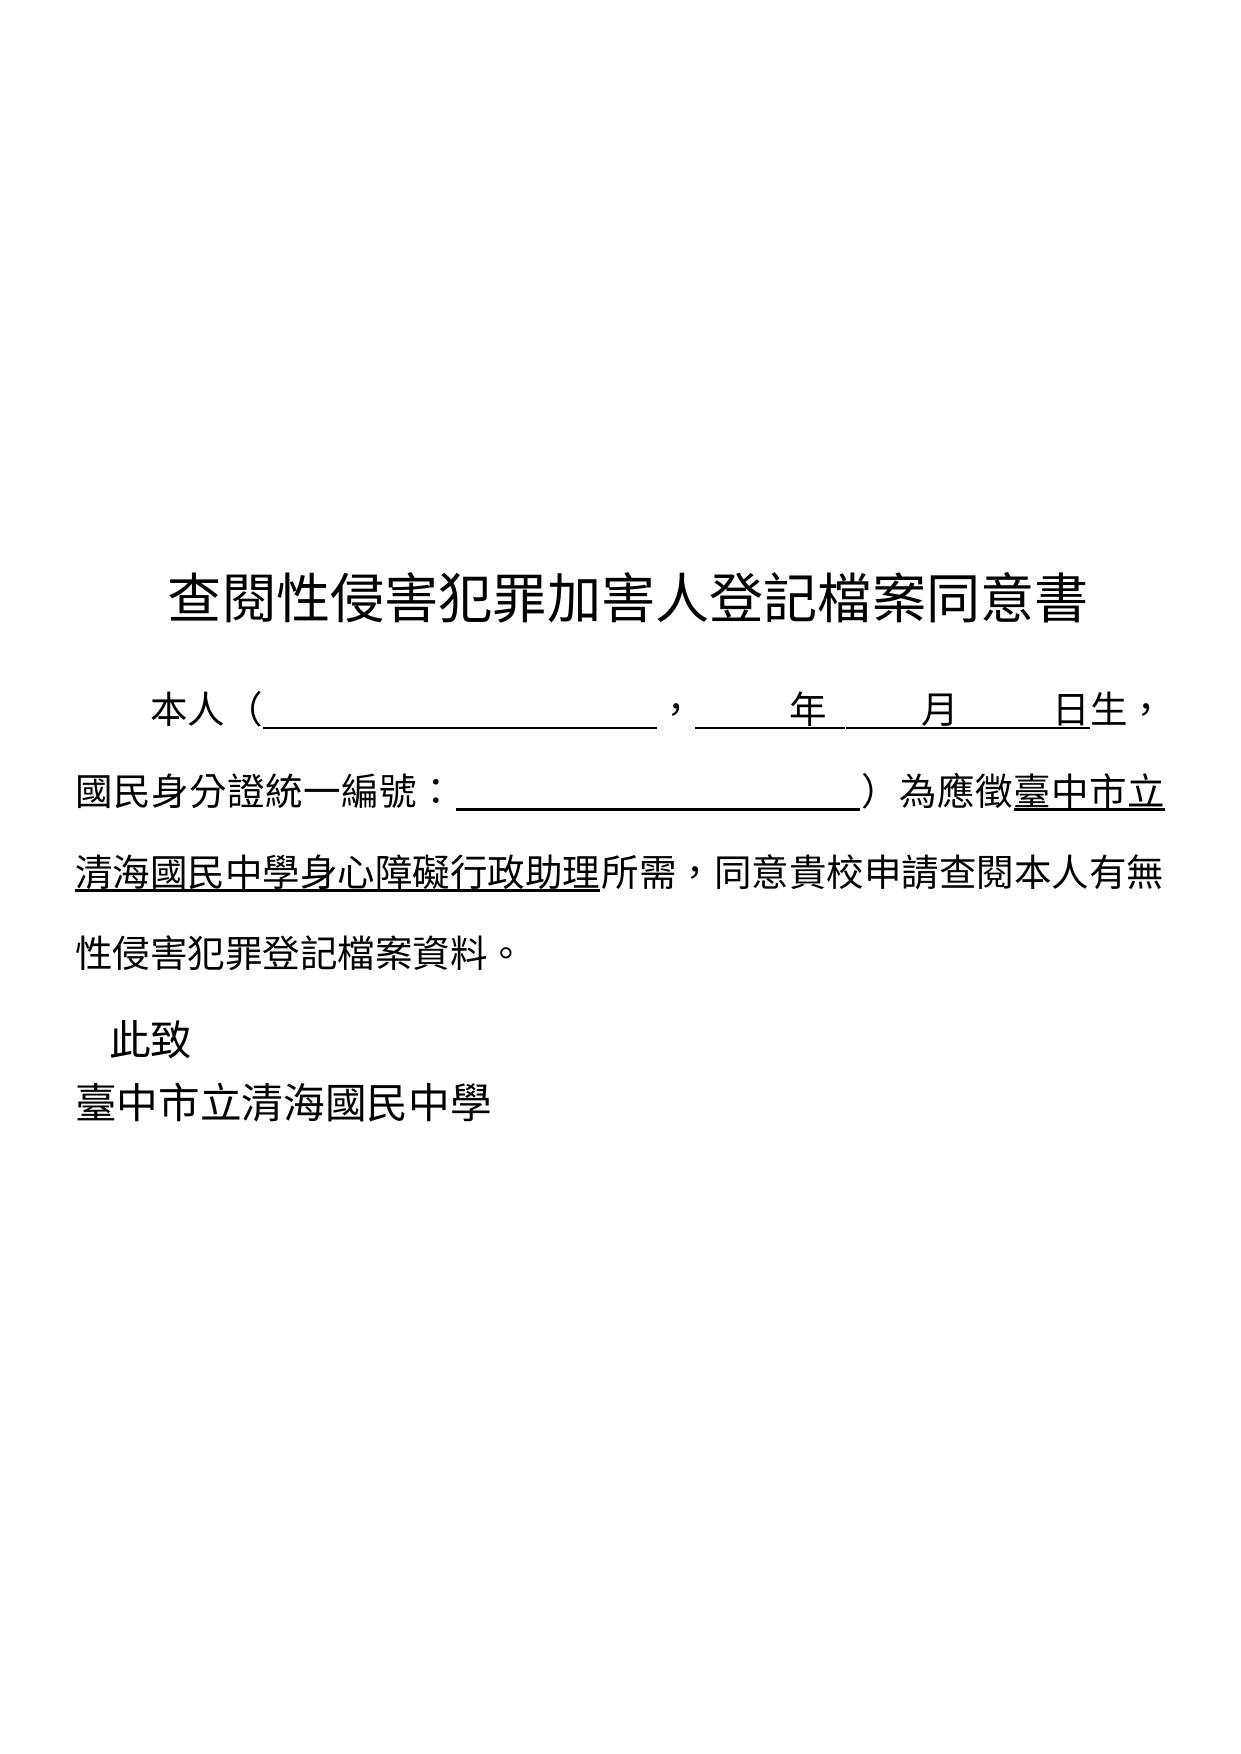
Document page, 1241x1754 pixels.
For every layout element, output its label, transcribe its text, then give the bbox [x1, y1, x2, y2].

text 臺中市立清海國民中學 [75, 1068, 1165, 1131]
text 查閱性侵害犯罪加害人登記檔案同意書 [75, 556, 1181, 634]
text 本人（ ， 年 月 日生，國民身分證統一編號： ）為應徵臺中市立清海國民中學身心障礙行政助理所需，同意貴校申請查閱本人有無性侵害犯罪登記檔案資料。 [75, 680, 1165, 978]
text 此致 [75, 1006, 1165, 1068]
